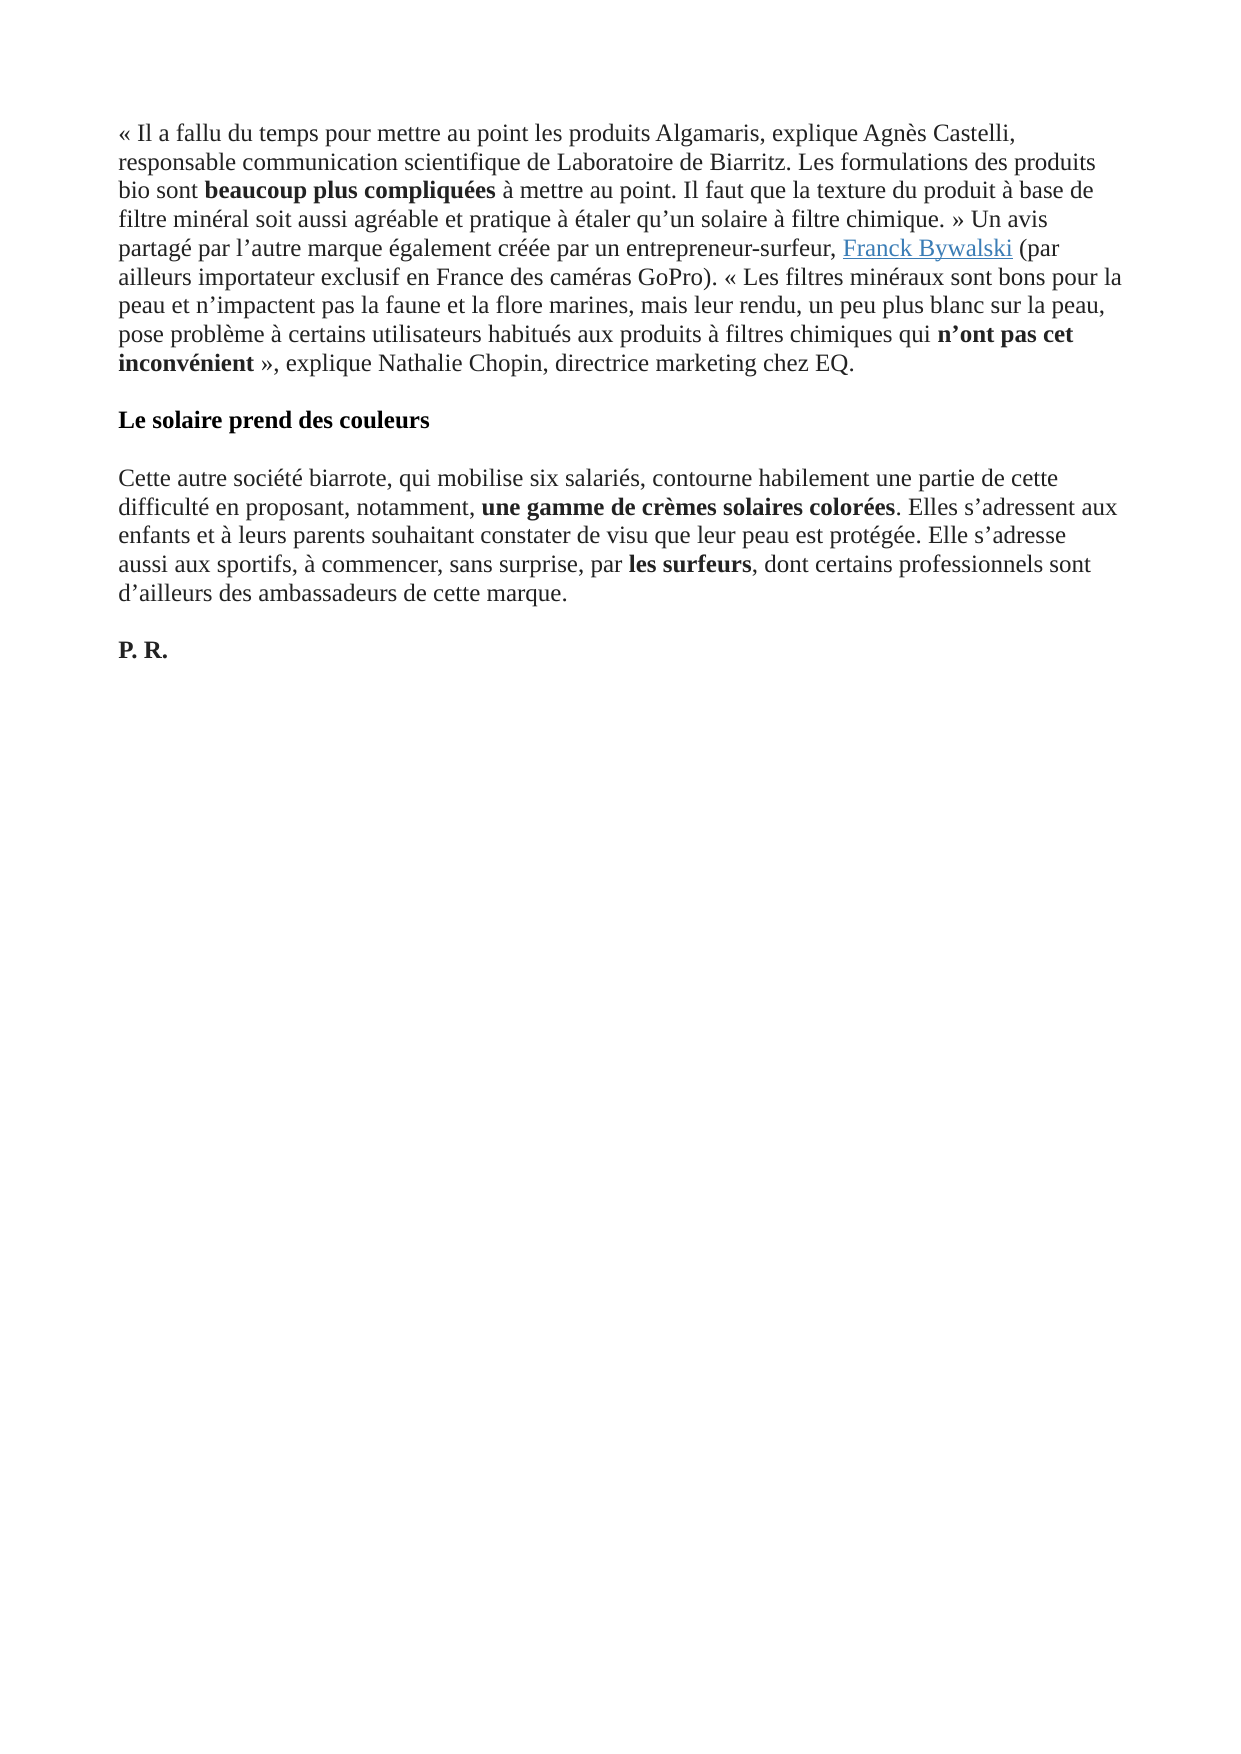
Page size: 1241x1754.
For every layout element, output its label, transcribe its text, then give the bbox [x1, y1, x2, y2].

text Cette autre société biarrote, qui mobilise six salariés, contourne habilement une partie de cette difficulté en proposant, notamment, une gamme de crèmes solaires colorées. Elles s’adressent aux enfants et à leurs parents souhaitant constater de visu que leur peau est protégée. Elle s’adresse aussi aux sportifs, à commencer, sans surprise, par les surfeurs, dont certains professionnels sont d’ailleurs des ambassadeurs de cette marque. [118, 463, 1122, 607]
text P. R. [118, 607, 1122, 664]
text « Il a fallu du temps pour mettre au point les produits Algamaris, explique Agnès Castelli, responsable communication scientifique de Laboratoire de Biarritz. Les formulations des produits bio sont beaucoup plus compliquées à mettre au point. Il faut que la texture du produit à base de filtre minéral soit aussi agréable et pratique à étaler qu’un solaire à filtre chimique. » Un avis partagé par l’autre marque également créée par un entrepreneur-surfeur, Franck Bywalski (par ailleurs importateur exclusif en France des caméras GoPro). « Les filtres minéraux sont bons pour la peau et n’impactent pas la faune et la flore marines, mais leur rendu, un peu plus blanc sur la peau, pose problème à certains utilisateurs habitués aux produits à filtres chimiques qui n’ont pas cet inconvénient », explique Nathalie Chopin, directrice marketing chez EQ. [118, 118, 1122, 377]
text Le solaire prend des couleurs [118, 406, 1122, 434]
